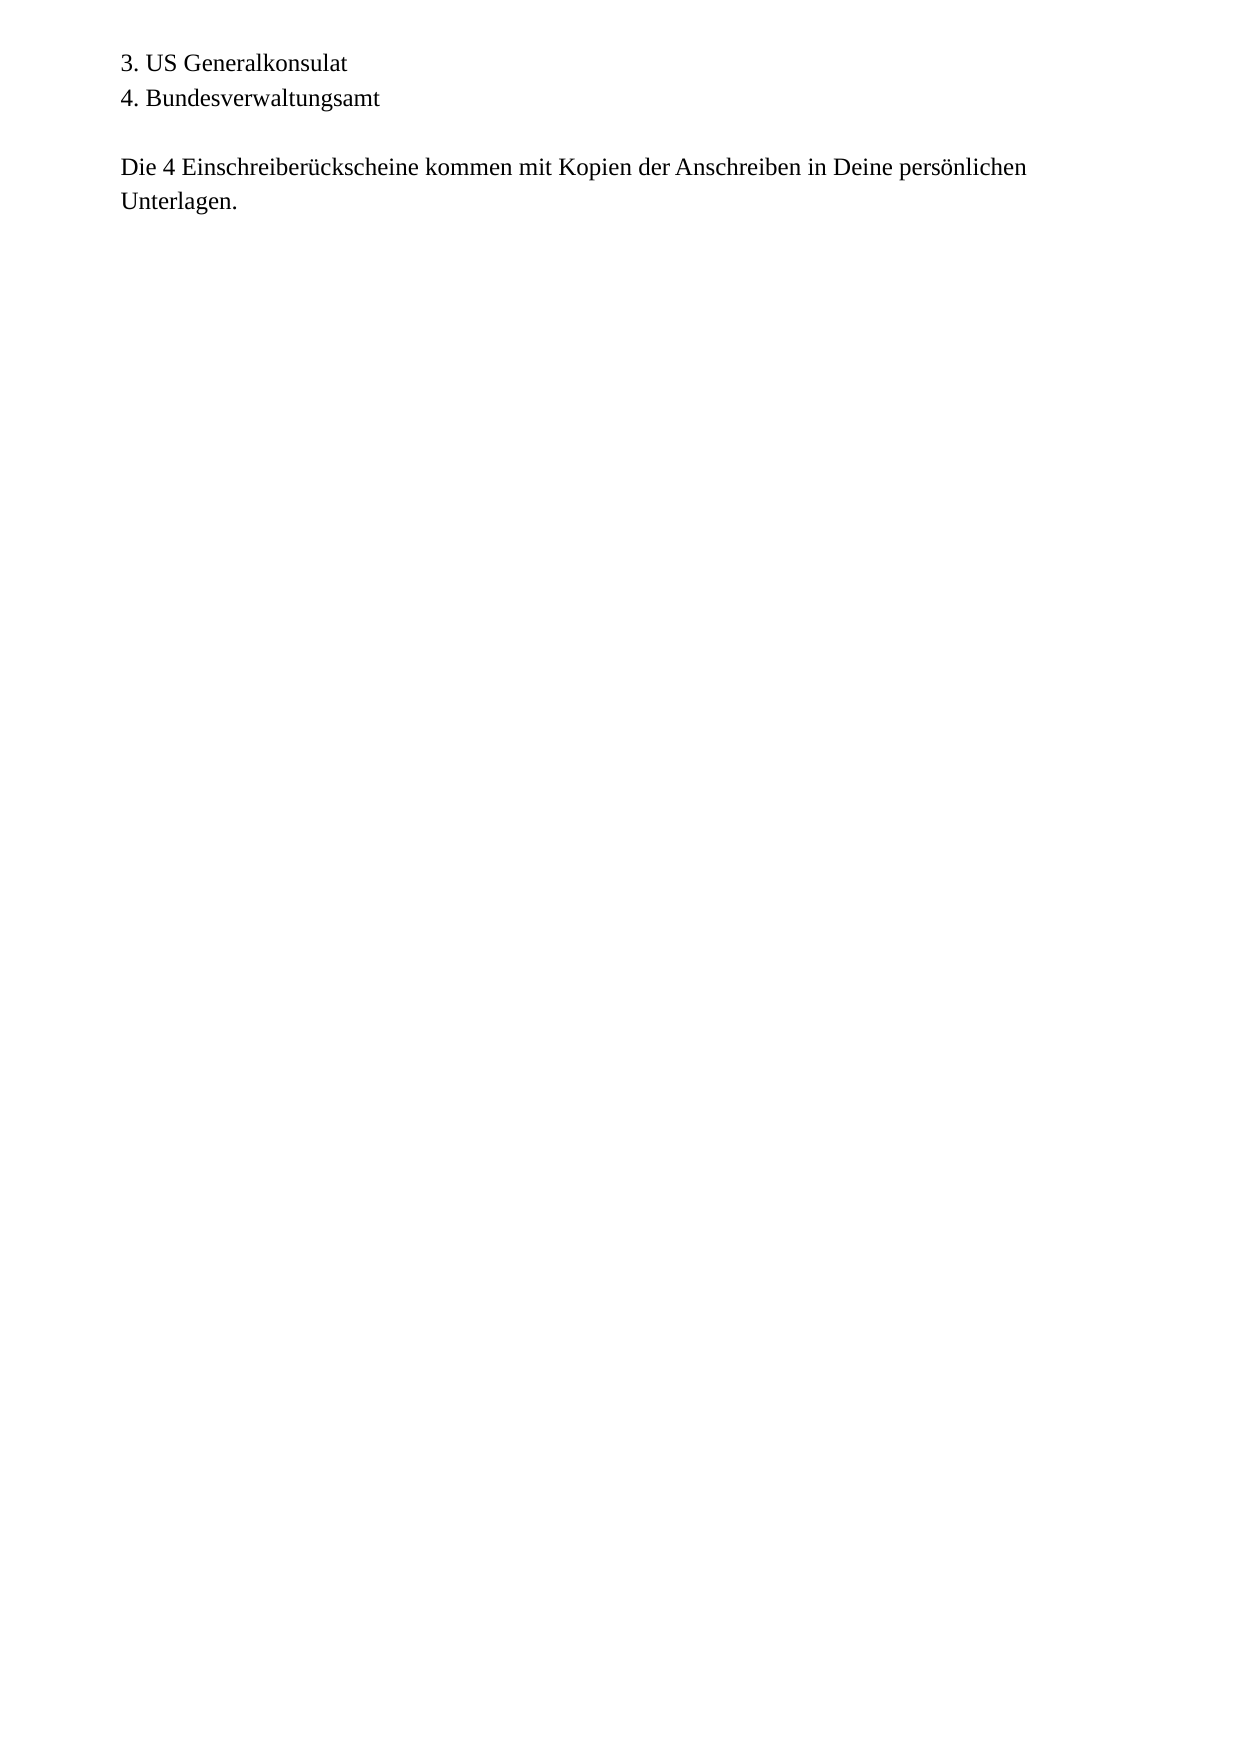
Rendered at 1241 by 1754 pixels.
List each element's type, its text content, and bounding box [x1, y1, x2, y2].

text 3. US Generalkonsulat 4. Bundesverwaltungsamt [120, 48, 1121, 112]
text Die 4 Einschreiberückscheine kommen mit Kopien der Anschreiben in Deine persönlichen Unterlagen. [120, 152, 1121, 215]
